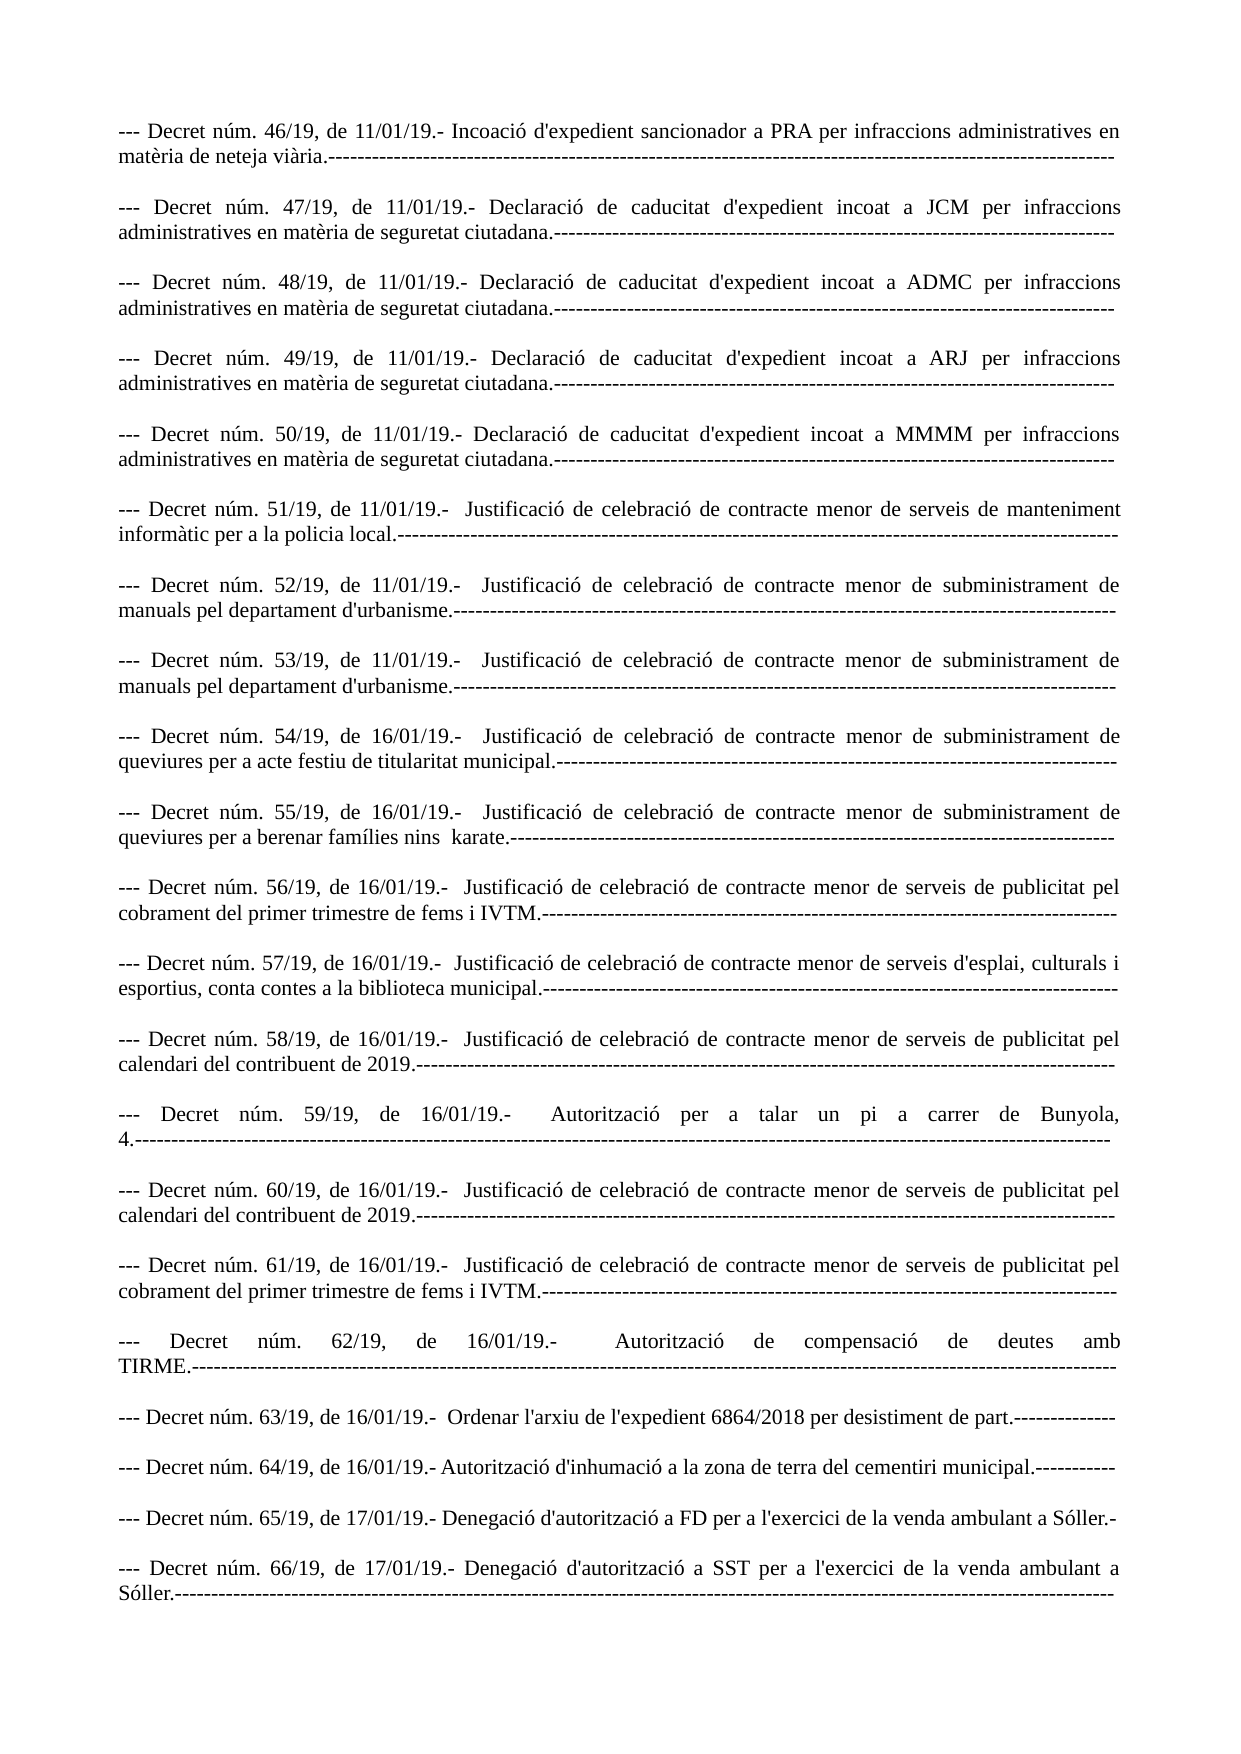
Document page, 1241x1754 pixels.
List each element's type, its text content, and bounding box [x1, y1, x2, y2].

text --- Decret núm. 51/19, de 11/01/19.- Justificació de celebració de contracte menor de serveis de manteniment informàtic per a la policia local.--------------------------------------------------------------------------------------------------- [118, 496, 1122, 547]
text --- Decret núm. 53/19, de 11/01/19.- Justificació de celebració de contracte menor de subministrament de manuals pel departament d'urbanisme.------------------------------------------------------------------------------------------- [118, 647, 1122, 698]
text --- Decret núm. 63/19, de 16/01/19.- Ordenar l'arxiu de l'expedient 6864/2018 per desistiment de part.-------------- [118, 1404, 1122, 1429]
text --- Decret núm. 66/19, de 17/01/19.- Denegació d'autorització a SST per a l'exercici de la venda ambulant a Sóller.--------------------------------------------------------------------------------------------------------------------------------- [118, 1555, 1122, 1605]
text --- Decret núm. 59/19, de 16/01/19.- Autorització per a talar un pi a carrer de Bunyola, 4.-------------------------------------------------------------------------------------------------------------------------------------- [118, 1101, 1122, 1152]
text --- Decret núm. 56/19, de 16/01/19.- Justificació de celebració de contracte menor de serveis de publicitat pel cobrament del primer trimestre de fems i IVTM.------------------------------------------------------------------------------- [118, 874, 1122, 925]
text --- Decret núm. 47/19, de 11/01/19.- Declaració de caducitat d'expedient incoat a JCM per infraccions administratives en matèria de seguretat ciutadana.----------------------------------------------------------------------------- [118, 194, 1122, 244]
text --- Decret núm. 64/19, de 16/01/19.- Autorització d'inhumació a la zona de terra del cementiri municipal.----------- [118, 1454, 1122, 1479]
text --- Decret núm. 54/19, de 16/01/19.- Justificació de celebració de contracte menor de subministrament de queviures per a acte festiu de titularitat municipal.----------------------------------------------------------------------------- [118, 723, 1122, 773]
text --- Decret núm. 50/19, de 11/01/19.- Declaració de caducitat d'expedient incoat a MMMM per infraccions administratives en matèria de seguretat ciutadana.----------------------------------------------------------------------------- [118, 421, 1122, 471]
text --- Decret núm. 46/19, de 11/01/19.- Incoació d'expedient sancionador a PRA per infraccions administratives en matèria de neteja viària.------------------------------------------------------------------------------------------------------------ [118, 118, 1122, 168]
text --- Decret núm. 49/19, de 11/01/19.- Declaració de caducitat d'expedient incoat a ARJ per infraccions administratives en matèria de seguretat ciutadana.----------------------------------------------------------------------------- [118, 345, 1122, 395]
text --- Decret núm. 62/19, de 16/01/19.- Autorització de compensació de deutes amb TIRME.------------------------------------------------------------------------------------------------------------------------------- [118, 1328, 1122, 1378]
text --- Decret núm. 48/19, de 11/01/19.- Declaració de caducitat d'expedient incoat a ADMC per infraccions administratives en matèria de seguretat ciutadana.----------------------------------------------------------------------------- [118, 269, 1122, 320]
text --- Decret núm. 61/19, de 16/01/19.- Justificació de celebració de contracte menor de serveis de publicitat pel cobrament del primer trimestre de fems i IVTM.------------------------------------------------------------------------------- [118, 1252, 1122, 1303]
text --- Decret núm. 65/19, de 17/01/19.- Denegació d'autorització a FD per a l'exercici de la venda ambulant a Sóller.- [118, 1504, 1122, 1530]
text --- Decret núm. 52/19, de 11/01/19.- Justificació de celebració de contracte menor de subministrament de manuals pel departament d'urbanisme.------------------------------------------------------------------------------------------- [118, 572, 1122, 622]
text --- Decret núm. 58/19, de 16/01/19.- Justificació de celebració de contracte menor de serveis de publicitat pel calendari del contribuent de 2019.------------------------------------------------------------------------------------------------ [118, 1026, 1122, 1076]
text --- Decret núm. 55/19, de 16/01/19.- Justificació de celebració de contracte menor de subministrament de queviures per a berenar famílies nins karate.----------------------------------------------------------------------------------- [118, 799, 1122, 849]
text --- Decret núm. 57/19, de 16/01/19.- Justificació de celebració de contracte menor de serveis d'esplai, culturals i esportius, conta contes a la biblioteca municipal.------------------------------------------------------------------------------- [118, 950, 1122, 1000]
text --- Decret núm. 60/19, de 16/01/19.- Justificació de celebració de contracte menor de serveis de publicitat pel calendari del contribuent de 2019.------------------------------------------------------------------------------------------------ [118, 1177, 1122, 1227]
